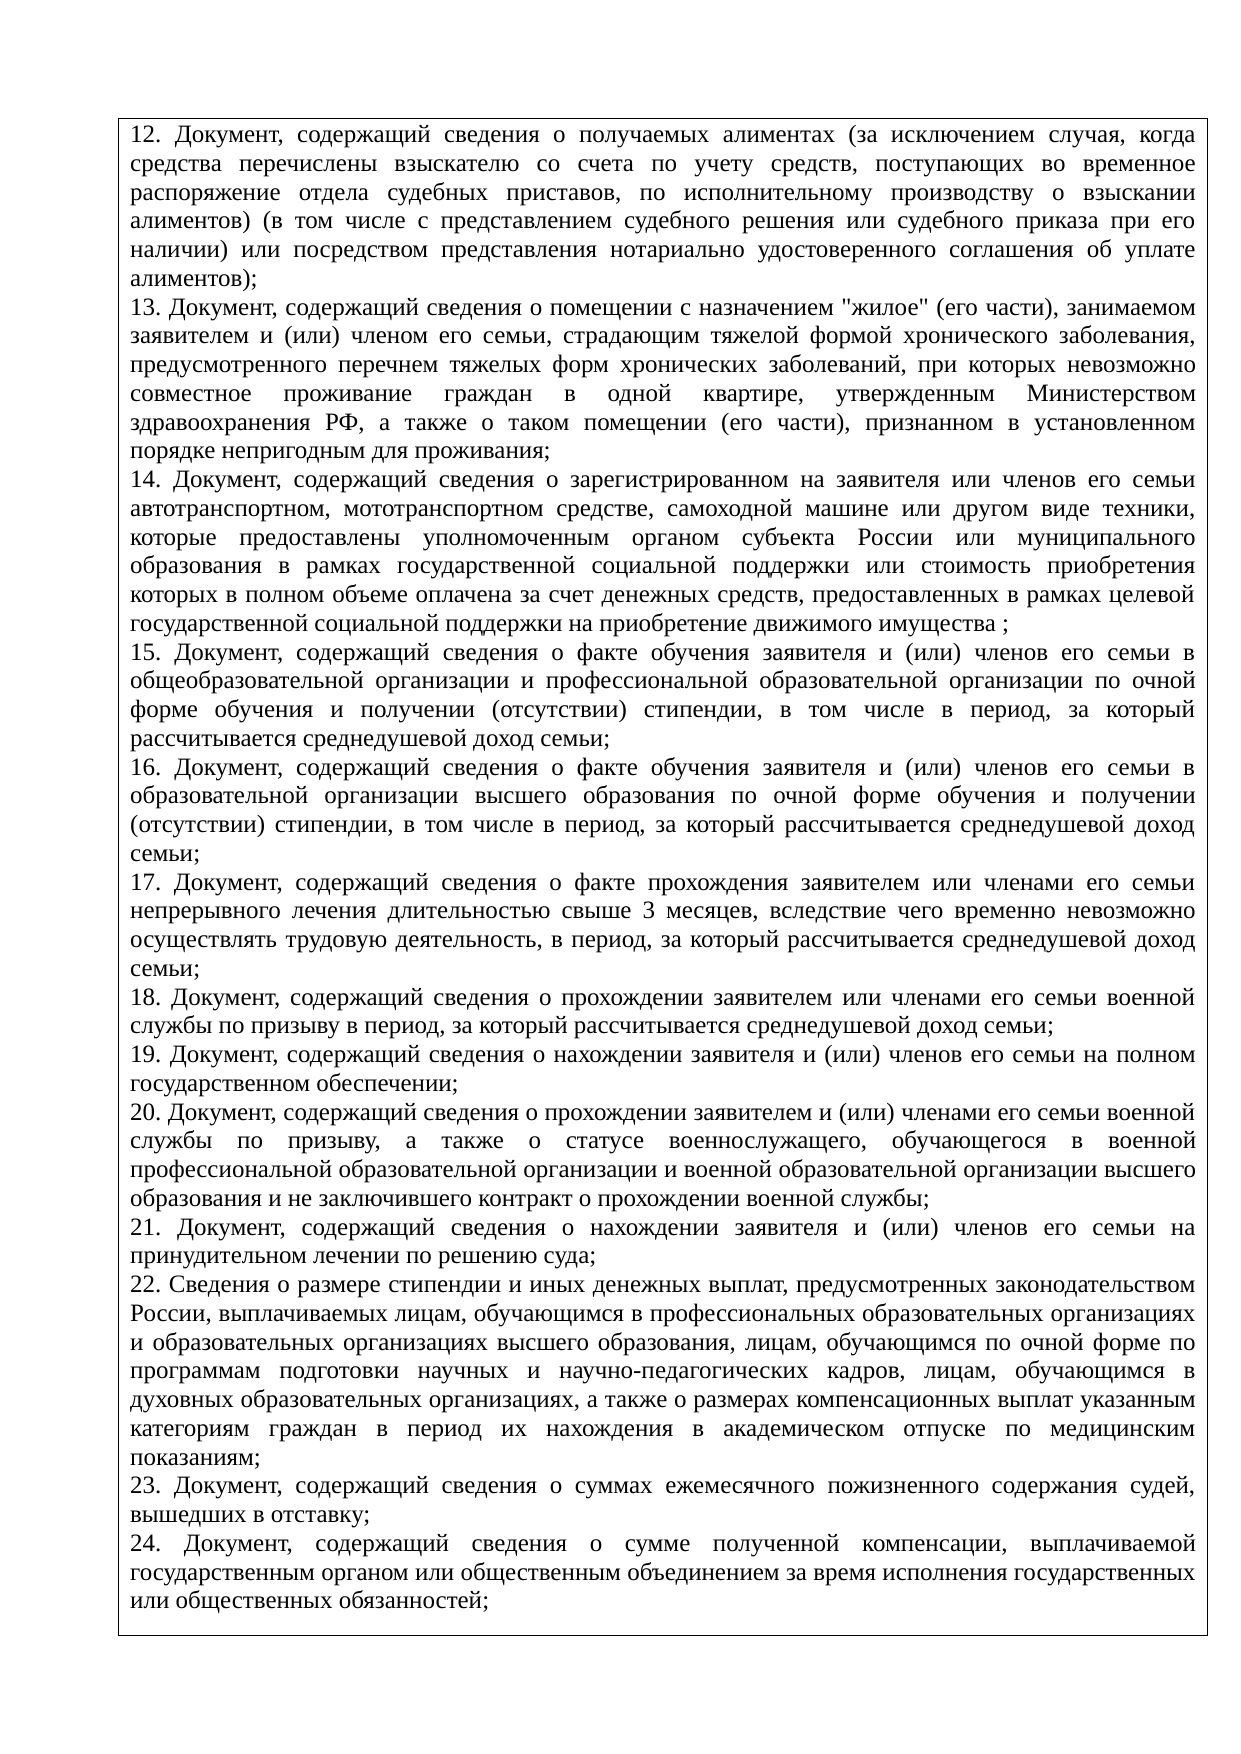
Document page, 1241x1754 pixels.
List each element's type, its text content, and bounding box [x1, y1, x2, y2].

table_cell 12. Документ, содержащий сведения о получаемых алиментах (за исключением случая, когда средства перечислены взыскателю со счета по учету средств, поступающих во временное распоряжение отдела судебных приставов, по исполнительному производству о взыскании алиментов) (в том числе с представлением судебного решения или судебного приказа при его наличии) или посредством представления нотариально удостоверенного соглашения об уплате алиментов); 13. Документ, содержащий сведения о помещении с назначением "жилое" (его части), занимаемом заявителем и (или) членом его семьи, страдающим тяжелой формой хронического заболевания, предусмотренного перечнем тяжелых форм хронических заболеваний, при которых невозможно совместное проживание граждан в одной квартире, утвержденным Министерством здравоохранения РФ, а также о таком помещении (его части), признанном в установленном порядке непригодным для проживания; 14. Документ, содержащий сведения о зарегистрированном на заявителя или членов его семьи автотранспортном, мототранспортном средстве, самоходной машине или другом виде техники, которые предоставлены уполномоченным органом субъекта России или муниципального образования в рамках государственной социальной поддержки или стоимость приобретения которых в полном объеме оплачена за счет денежных средств, предоставленных в рамках целевой государственной социальной поддержки на приобретение движимого имущества ; 15. Документ, содержащий сведения о факте обучения заявителя и (или) членов его семьи в общеобразовательной организации и профессиональной образовательной организации по очной форме обучения и получении (отсутствии) стипендии, в том числе в период, за который рассчитывается среднедушевой доход семьи; 16. Документ, содержащий сведения о факте обучения заявителя и (или) членов его семьи в образовательной организации высшего образования по очной форме обучения и получении (отсутствии) стипендии, в том числе в период, за который рассчитывается среднедушевой доход семьи; 17. Документ, содержащий сведения о факте прохождения заявителем или членами его семьи непрерывного лечения длительностью свыше 3 месяцев, вследствие чего временно невозможно осуществлять трудовую деятельность, в период, за который рассчитывается среднедушевой доход семьи; 18. Документ, содержащий сведения о прохождении заявителем или членами его семьи военной службы по призыву в период, за который рассчитывается среднедушевой доход семьи; 19. Документ, содержащий сведения о нахождении заявителя и (или) членов его семьи на полном государственном обеспечении; 20. Документ, содержащий сведения о прохождении заявителем и (или) членами его семьи военной службы по призыву, а также о статусе военнослужащего, обучающегося в военной профессиональной образовательной организации и военной образовательной организации высшего образования и не заключившего контракт о прохождении военной службы; 21. Документ, содержащий сведения о нахождении заявителя и (или) членов его семьи на принудительном лечении по решению суда; 22. Сведения о размере стипендии и иных денежных выплат, предусмотренных законодательством России, выплачиваемых лицам, обучающимся в профессиональных образовательных организациях и образовательных организациях высшего образования, лицам, обучающимся по очной форме по программам подготовки научных и научно-педагогических кадров, лицам, обучающимся в духовных образовательных организациях, а также о размерах компенсационных выплат указанным категориям граждан в период их нахождения в академическом отпуске по медицинским показаниям; 23. Документ, содержащий сведения о суммах ежемесячного пожизненного содержания судей, вышедших в отставку; 24. Документ, содержащий сведения о сумме полученной компенсации, выплачиваемой государственным органом или общественным объединением за время исполнения государственных или общественных обязанностей; [119, 119, 1207, 1635]
